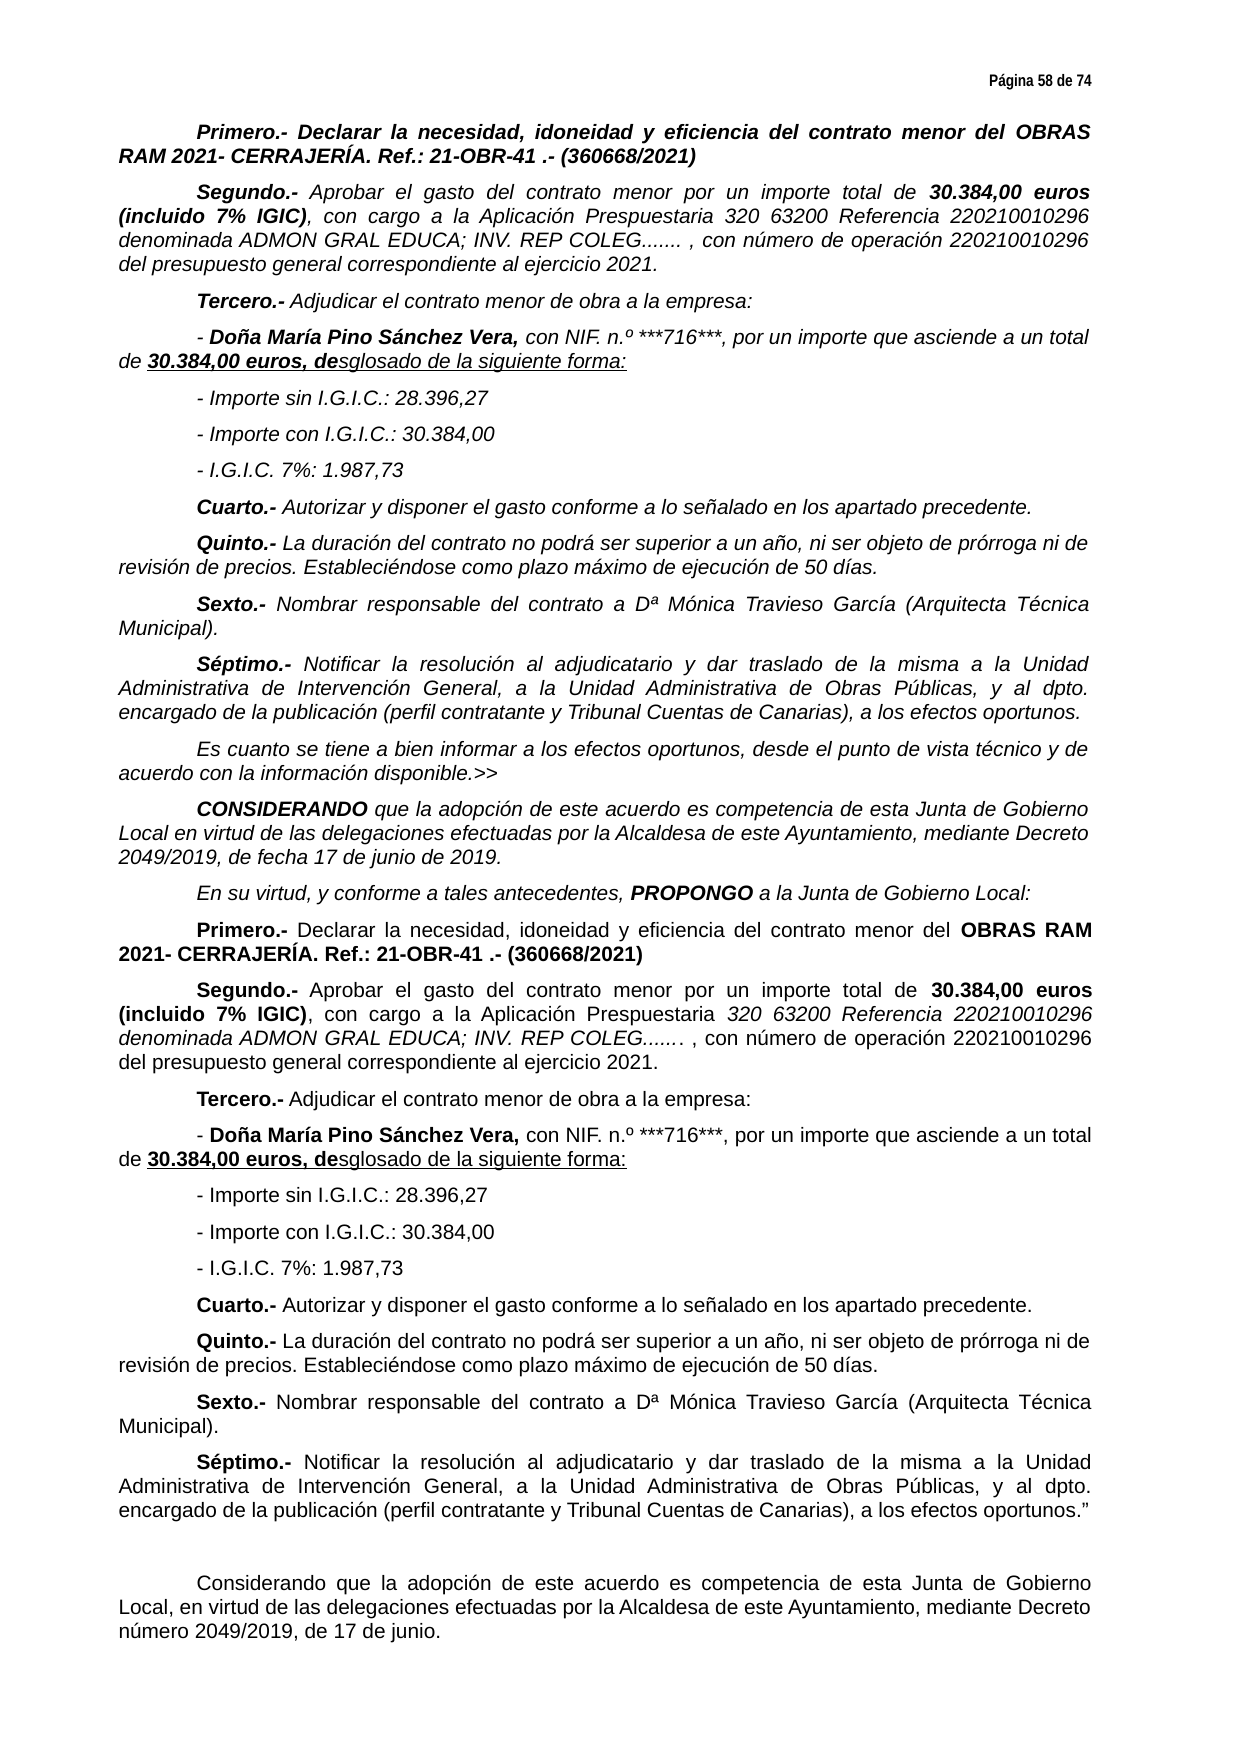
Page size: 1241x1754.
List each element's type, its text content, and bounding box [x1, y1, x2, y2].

text En su virtud, y conforme a tales antecedentes, PROPONGO a la Junta de Gobierno Local: [118, 881, 1092, 905]
text Séptimo.- Notificar la resolución al adjudicatario y dar traslado de la misma a la Unidad Administrativa de Intervención General, a la Unidad Administrativa de Obras Públicas, y al dpto. encargado de la publicación (perfil contratante y Tribunal Cuentas de Canarias), a los efectos oportunos.” [118, 1450, 1092, 1522]
text - Importe sin I.G.I.C.: 28.396,27 [118, 385, 1092, 409]
text Quinto.- La duración del contrato no podrá ser superior a un año, ni ser objeto de prórroga ni de revisión de precios. Estableciéndose como plazo máximo de ejecución de 50 días. [118, 1329, 1092, 1377]
text - I.G.I.C. 7%: 1.987,73 [118, 458, 1092, 482]
text - Doña María Pino Sánchez Vera, con NIF. n.º ***716***, por un importe que asciende a un total de 30.384,00 euros, desglosado de la siguiente forma: [118, 325, 1092, 373]
text - Importe sin I.G.I.C.: 28.396,27 [118, 1183, 1092, 1207]
text Sexto.- Nombrar responsable del contrato a Dª Mónica Travieso García (Arquitecta Técnica Municipal). [118, 1389, 1092, 1437]
text Tercero.- Adjudicar el contrato menor de obra a la empresa: [118, 1086, 1092, 1110]
text - Importe con I.G.I.C.: 30.384,00 [118, 422, 1092, 446]
text CONSIDERANDO que la adopción de este acuerdo es competencia de esta Junta de Gobierno Local en virtud de las delegaciones efectuadas por la Alcaldesa de este Ayuntamiento, mediante Decreto 2049/2019, de fecha 17 de junio de 2019. [118, 797, 1092, 869]
text Segundo.- Aprobar el gasto del contrato menor por un importe total de 30.384,00 euros (incluido 7% IGIC), con cargo a la Aplicación Prespuestaria 320 63200 Referencia 220210010296 denominada ADMON GRAL EDUCA; INV. REP COLEG....... , con número de operación 220210010296 del presupuesto general correspondiente al ejercicio 2021. [118, 180, 1092, 276]
text Quinto.- La duración del contrato no podrá ser superior a un año, ni ser objeto de prórroga ni de revisión de precios. Estableciéndose como plazo máximo de ejecución de 50 días. [118, 531, 1092, 579]
text - Importe con I.G.I.C.: 30.384,00 [118, 1220, 1092, 1244]
text Cuarto.- Autorizar y disponer el gasto conforme a lo señalado en los apartado precedente. [118, 1293, 1092, 1317]
text Sexto.- Nombrar responsable del contrato a Dª Mónica Travieso García (Arquitecta Técnica Municipal). [118, 592, 1092, 639]
text Tercero.- Adjudicar el contrato menor de obra a la empresa: [118, 288, 1092, 312]
text - I.G.I.C. 7%: 1.987,73 [118, 1256, 1092, 1280]
text Es cuanto se tiene a bien informar a los efectos oportunos, desde el punto de vista técnico y de acuerdo con la información disponible.>> [118, 736, 1092, 784]
text Cuarto.- Autorizar y disponer el gasto conforme a lo señalado en los apartado precedente. [118, 495, 1092, 519]
text Primero.- Declarar la necesidad, idoneidad y eficiencia del contrato menor del OBRAS RAM 2021- CERRAJERÍA. Ref.: 21-OBR-41 .- (360668/2021) [118, 120, 1092, 168]
text Séptimo.- Notificar la resolución al adjudicatario y dar traslado de la misma a la Unidad Administrativa de Intervención General, a la Unidad Administrativa de Obras Públicas, y al dpto. encargado de la publicación (perfil contratante y Tribunal Cuentas de Canarias), a los efectos oportunos. [118, 652, 1092, 724]
text Considerando que la adopción de este acuerdo es competencia de esta Junta de Gobierno Local, en virtud de las delegaciones efectuadas por la Alcaldesa de este Ayuntamiento, mediante Decreto número 2049/2019, de 17 de junio. [118, 1571, 1092, 1643]
text Segundo.- Aprobar el gasto del contrato menor por un importe total de 30.384,00 euros (incluido 7% IGIC), con cargo a la Aplicación Prespuestaria 320 63200 Referencia 220210010296 denominada ADMON GRAL EDUCA; INV. REP COLEG....... , con número de operación 220210010296 del presupuesto general correspondiente al ejercicio 2021. [118, 978, 1092, 1074]
text Primero.- Declarar la necesidad, idoneidad y eficiencia del contrato menor del OBRAS RAM 2021- CERRAJERÍA. Ref.: 21-OBR-41 .- (360668/2021) [118, 918, 1092, 966]
text - Doña María Pino Sánchez Vera, con NIF. n.º ***716***, por un importe que asciende a un total de 30.384,00 euros, desglosado de la siguiente forma: [118, 1123, 1092, 1171]
